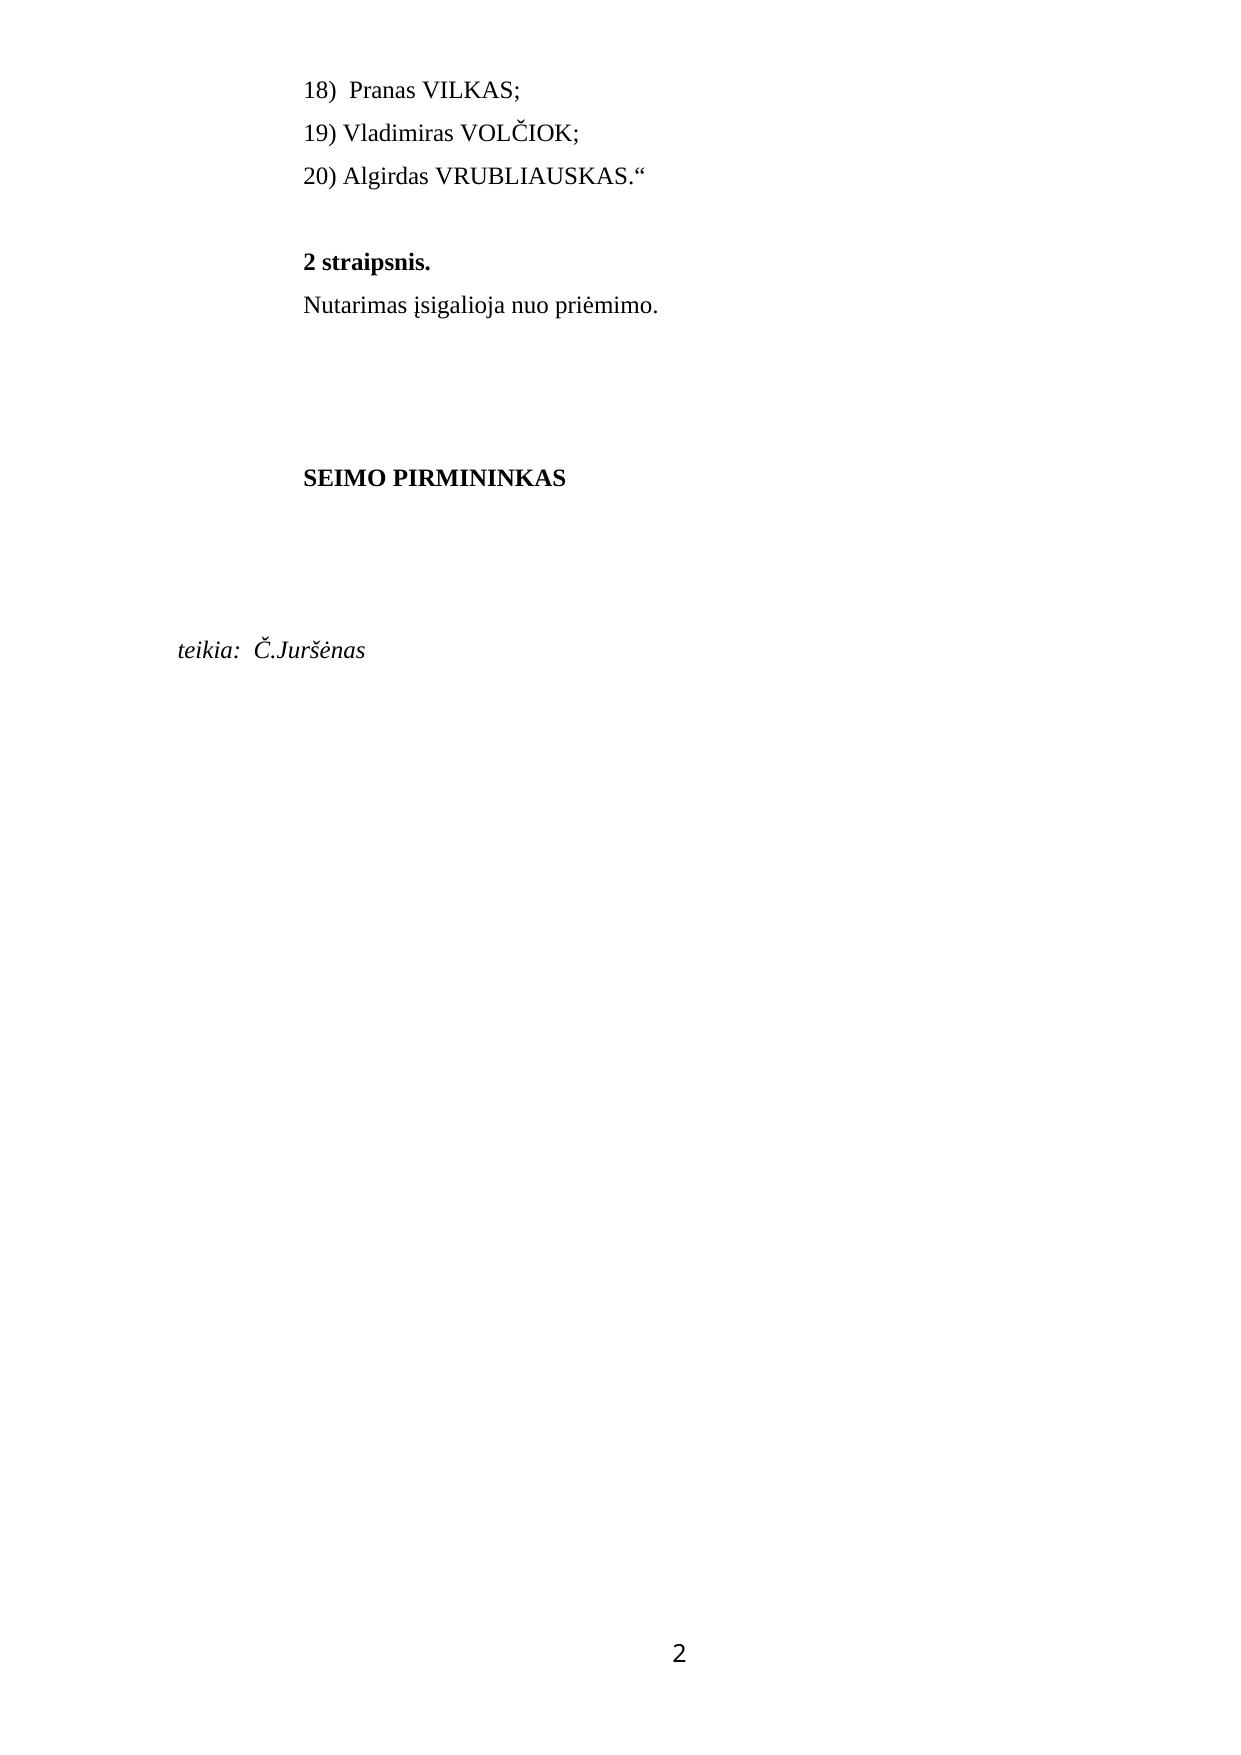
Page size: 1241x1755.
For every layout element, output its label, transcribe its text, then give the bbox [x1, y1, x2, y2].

text SEIMO PIRMININKAS [177, 463, 1181, 492]
text 2 straipsnis. [177, 247, 1181, 276]
text 19) Vladimiras VOLČIOK; [177, 118, 1181, 147]
text 18) Pranas VILKAS; [177, 75, 1181, 104]
text teikia: Č.Juršėnas [177, 636, 1181, 664]
text 20) Algirdas VRUBLIAUSKAS.“ [177, 161, 1181, 190]
text Nutarimas įsigalioja nuo priėmimo. [177, 291, 1181, 319]
